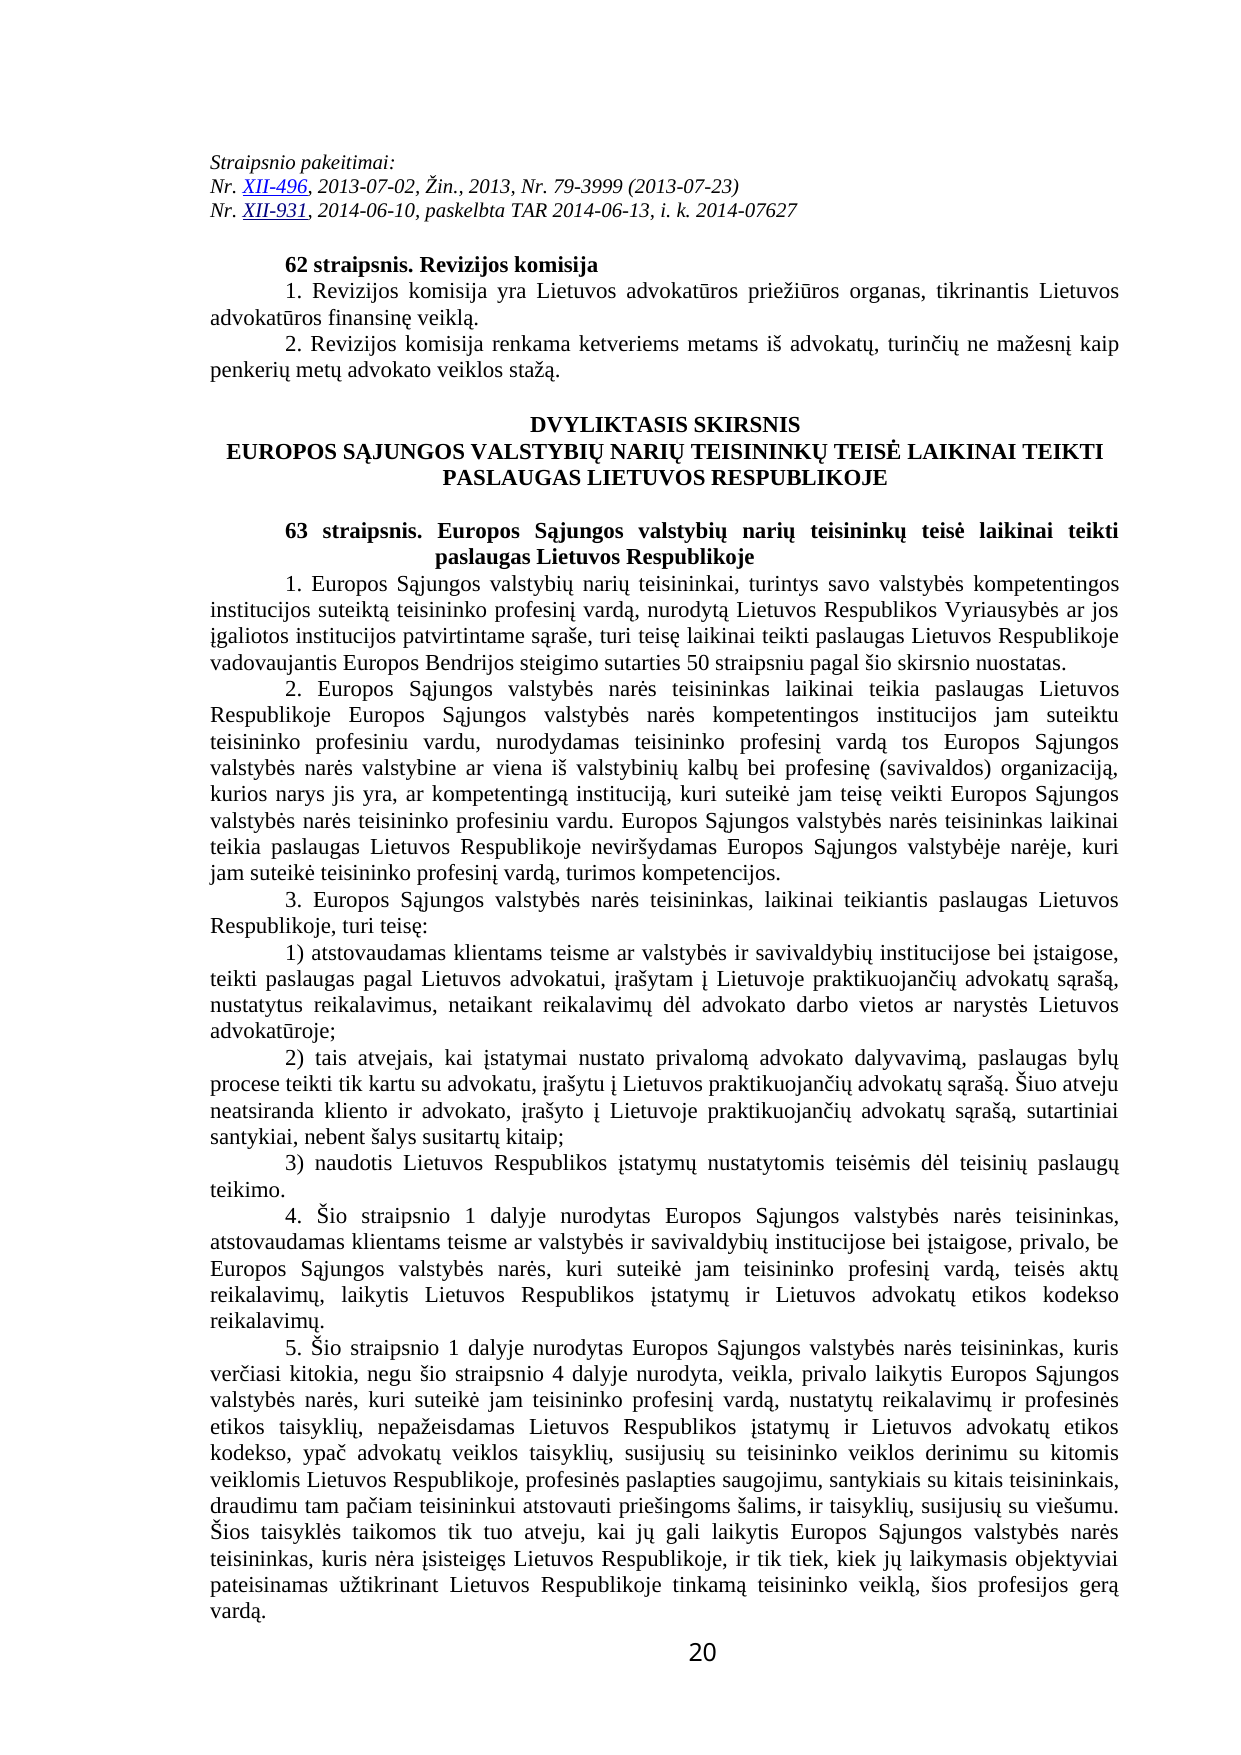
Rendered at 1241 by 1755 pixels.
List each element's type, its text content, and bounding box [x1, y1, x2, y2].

text 3. Europos Sąjungos valstybės narės teisininkas, laikinai teikiantis paslaugas Lietuvos Respublikoje, turi teisę: [210, 886, 1120, 938]
text 2) tais atvejais, kai įstatymai nustato privalomą advokato dalyvavimą, paslaugas bylų procese teikti tik kartu su advokatu, įrašytu į Lietuvos praktikuojančių advokatų sąrašą. Šiuo atveju neatsiranda kliento ir advokato, įrašyto į Lietuvoje praktikuojančių advokatų sąrašą, sutartiniai santykiai, nebent šalys susitartų kitaip; [210, 1044, 1120, 1149]
text Nr. XII-931, 2014-06-10, paskelbta TAR 2014-06-13, i. k. 2014-07627 [210, 198, 1120, 222]
text 3) naudotis Lietuvos Respublikos įstatymų nustatytomis teisėmis dėl teisinių paslaugų teikimo. [210, 1149, 1120, 1202]
text 2. Revizijos komisija renkama ketveriems metams iš advokatų, turinčių ne mažesnį kaip penkerių metų advokato veiklos stažą. [210, 330, 1120, 383]
text EUROPOS SĄJUNGOS VALSTYBIŲ NARIŲ TEISININKŲ TEISĖ LAIKINAI TEIKTI PASLAUGAS LIETUVOS RESPUBLIKOJE [210, 438, 1120, 491]
text Straipsnio pakeitimai: [210, 150, 1120, 174]
text Nr. XII-496, 2013-07-02, Žin., 2013, Nr. 79-3999 (2013-07-23) [210, 174, 1120, 198]
text 5. Šio straipsnio 1 dalyje nurodytas Europos Sąjungos valstybės narės teisininkas, kuris verčiasi kitokia, negu šio straipsnio 4 dalyje nurodyta, veikla, privalo laikytis Europos Sąjungos valstybės narės, kuri suteikė jam teisininko profesinį vardą, nustatytų reikalavimų ir profesinės etikos taisyklių, nepažeisdamas Lietuvos Respublikos įstatymų ir Lietuvos advokatų etikos kodekso, ypač advokatų veiklos taisyklių, susijusių su teisininko veiklos derinimu su kitomis veiklomis Lietuvos Respublikoje, profesinės paslapties saugojimu, santykiais su kitais teisininkais, draudimu tam pačiam teisininkui atstovauti priešingoms šalims, ir taisyklių, susijusių su viešumu. Šios taisyklės taikomos tik tuo atveju, kai jų gali laikytis Europos Sąjungos valstybės narės teisininkas, kuris nėra įsisteigęs Lietuvos Respublikoje, ir tik tiek, kiek jų laikymasis objektyviai pateisinamas užtikrinant Lietuvos Respublikoje tinkamą teisininko veiklą, šios profesijos gerą vardą. [210, 1334, 1120, 1624]
text 63 straipsnis. Europos Sąjungos valstybių narių teisininkų teisė laikinai teikti paslaugas Lietuvos Respublikoje [285, 517, 1120, 569]
text 4. Šio straipsnio 1 dalyje nurodytas Europos Sąjungos valstybės narės teisininkas, atstovaudamas klientams teisme ar valstybės ir savivaldybių institucijose bei įstaigose, privalo, be Europos Sąjungos valstybės narės, kuri suteikė jam teisininko profesinį vardą, teisės aktų reikalavimų, laikytis Lietuvos Respublikos įstatymų ir Lietuvos advokatų etikos kodekso reikalavimų. [210, 1202, 1120, 1334]
text 2. Europos Sąjungos valstybės narės teisininkas laikinai teikia paslaugas Lietuvos Respublikoje Europos Sąjungos valstybės narės kompetentingos institucijos jam suteiktu teisininko profesiniu vardu, nurodydamas teisininko profesinį vardą tos Europos Sąjungos valstybės narės valstybine ar viena iš valstybinių kalbų bei profesinę (savivaldos) organizaciją, kurios narys jis yra, ar kompetentingą instituciją, kuri suteikė jam teisę veikti Europos Sąjungos valstybės narės teisininko profesiniu vardu. Europos Sąjungos valstybės narės teisininkas laikinai teikia paslaugas Lietuvos Respublikoje neviršydamas Europos Sąjungos valstybėje narėje, kuri jam suteikė teisininko profesinį vardą, turimos kompetencijos. [210, 675, 1120, 886]
text 1. Revizijos komisija yra Lietuvos advokatūros priežiūros organas, tikrinantis Lietuvos advokatūros finansinę veiklą. [210, 277, 1120, 330]
text 1. Europos Sąjungos valstybių narių teisininkai, turintys savo valstybės kompetentingos institucijos suteiktą teisininko profesinį vardą, nurodytą Lietuvos Respublikos Vyriausybės ar jos įgaliotos institucijos patvirtintame sąraše, turi teisę laikinai teikti paslaugas Lietuvos Respublikoje vadovaujantis Europos Bendrijos steigimo sutarties 50 straipsniu pagal šio skirsnio nuostatas. [210, 569, 1120, 675]
text 62 straipsnis. Revizijos komisija [210, 251, 1120, 277]
text 1) atstovaudamas klientams teisme ar valstybės ir savivaldybių institucijose bei įstaigose, teikti paslaugas pagal Lietuvos advokatui, įrašytam į Lietuvoje praktikuojančių advokatų sąrašą, nustatytus reikalavimus, netaikant reikalavimų dėl advokato darbo vietos ar narystės Lietuvos advokatūroje; [210, 938, 1120, 1044]
text DVYLIKTASIS SKIRSNIS [210, 411, 1120, 438]
